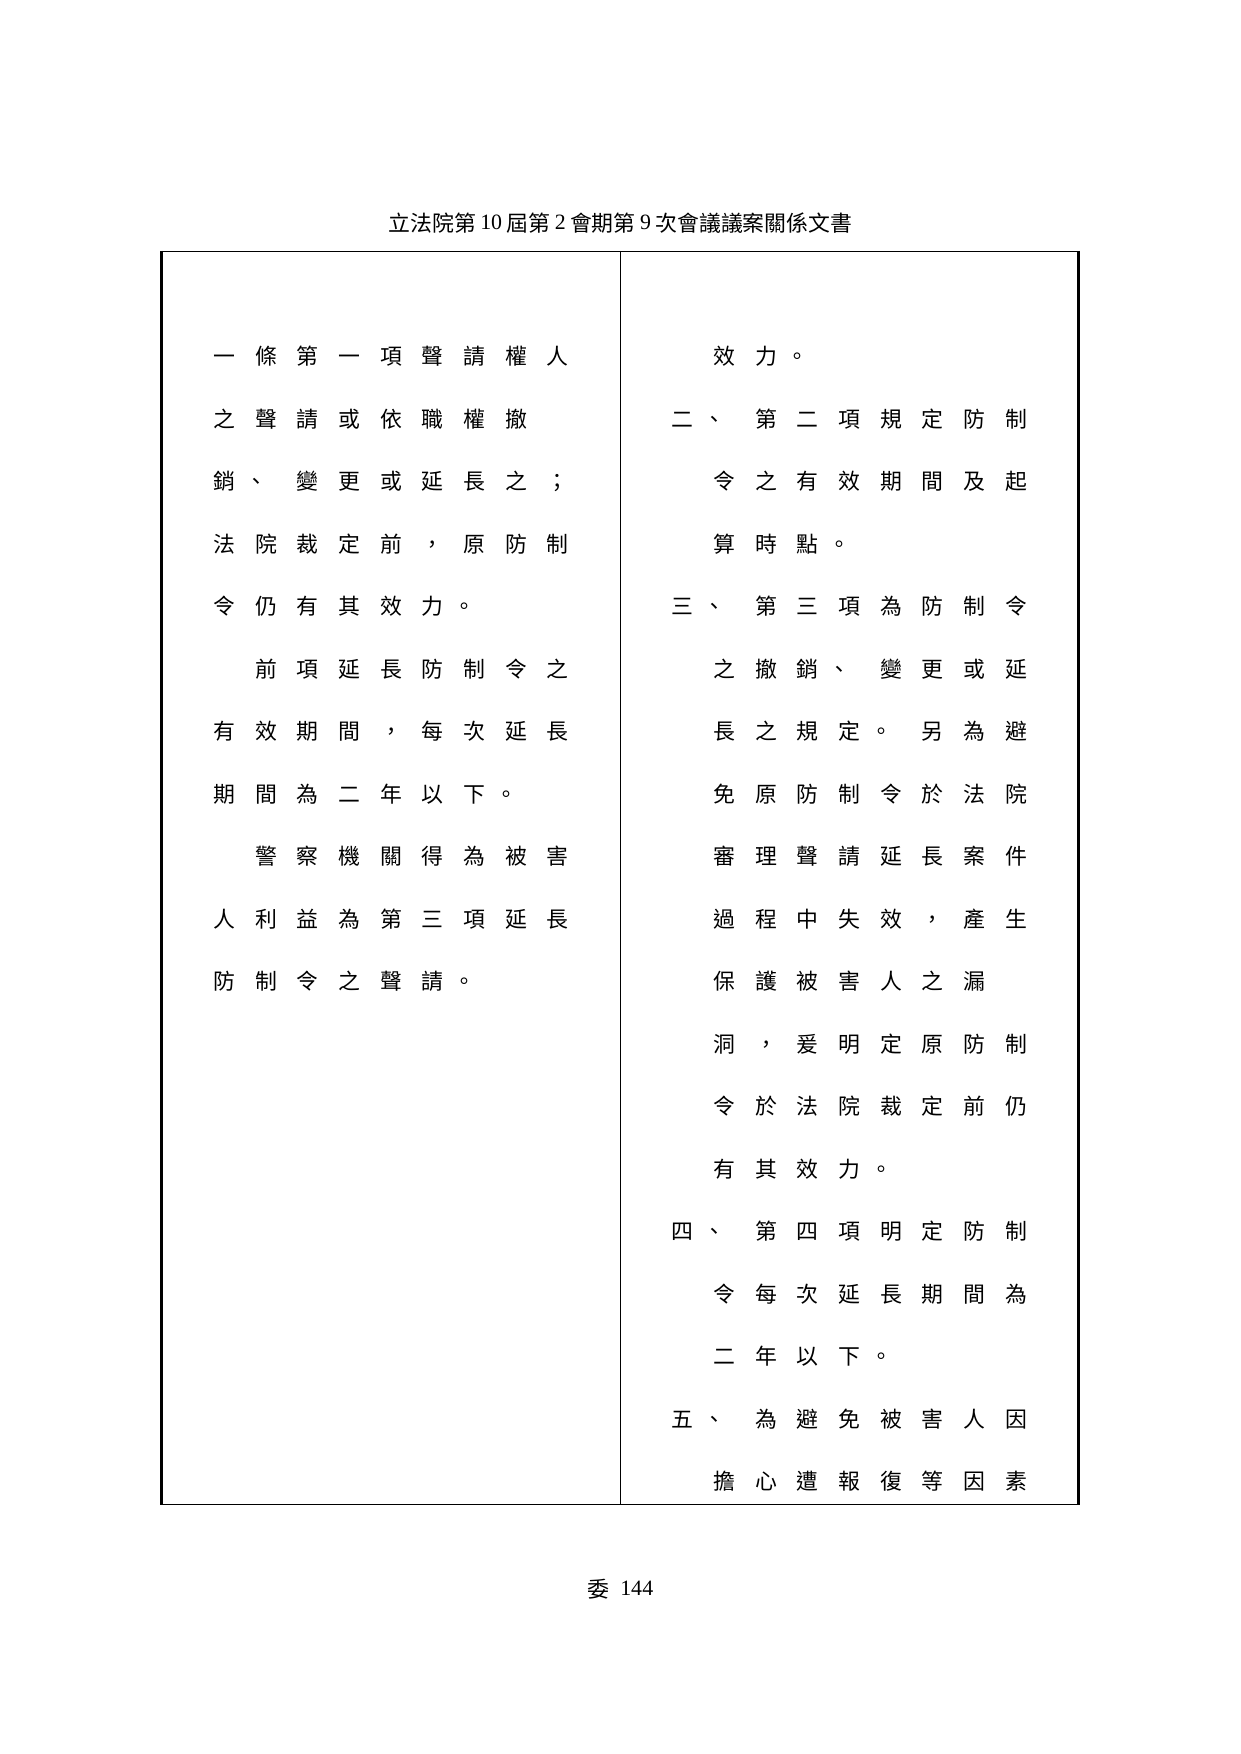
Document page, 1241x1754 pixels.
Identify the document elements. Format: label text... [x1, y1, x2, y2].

table_cell 一條第一項聲請權人之聲請或依職權撤銷、變更或延長之；法院裁定前，原防制令仍有其效力。 前項延長防制令之有效期間，每次延長期間為二年以下。 警察機關得為被害人利益為第三項延長防制令之聲請。 [163, 252, 620, 1504]
table_cell 效力。 二、第二項規定防制令之有效期間及起算時點。 三、第三項為防制令之撤銷、變更或延長之規定。另為避免原防制令於法院審理聲請延長案件過程中失效，產生保護被害人之漏洞，爰明定原防制令於法院裁定前仍有其效力。 四、第四項明定防制令每次延長期間為二年以下。 五、為避免被害人因擔心遭報復等因素 [621, 252, 1077, 1504]
